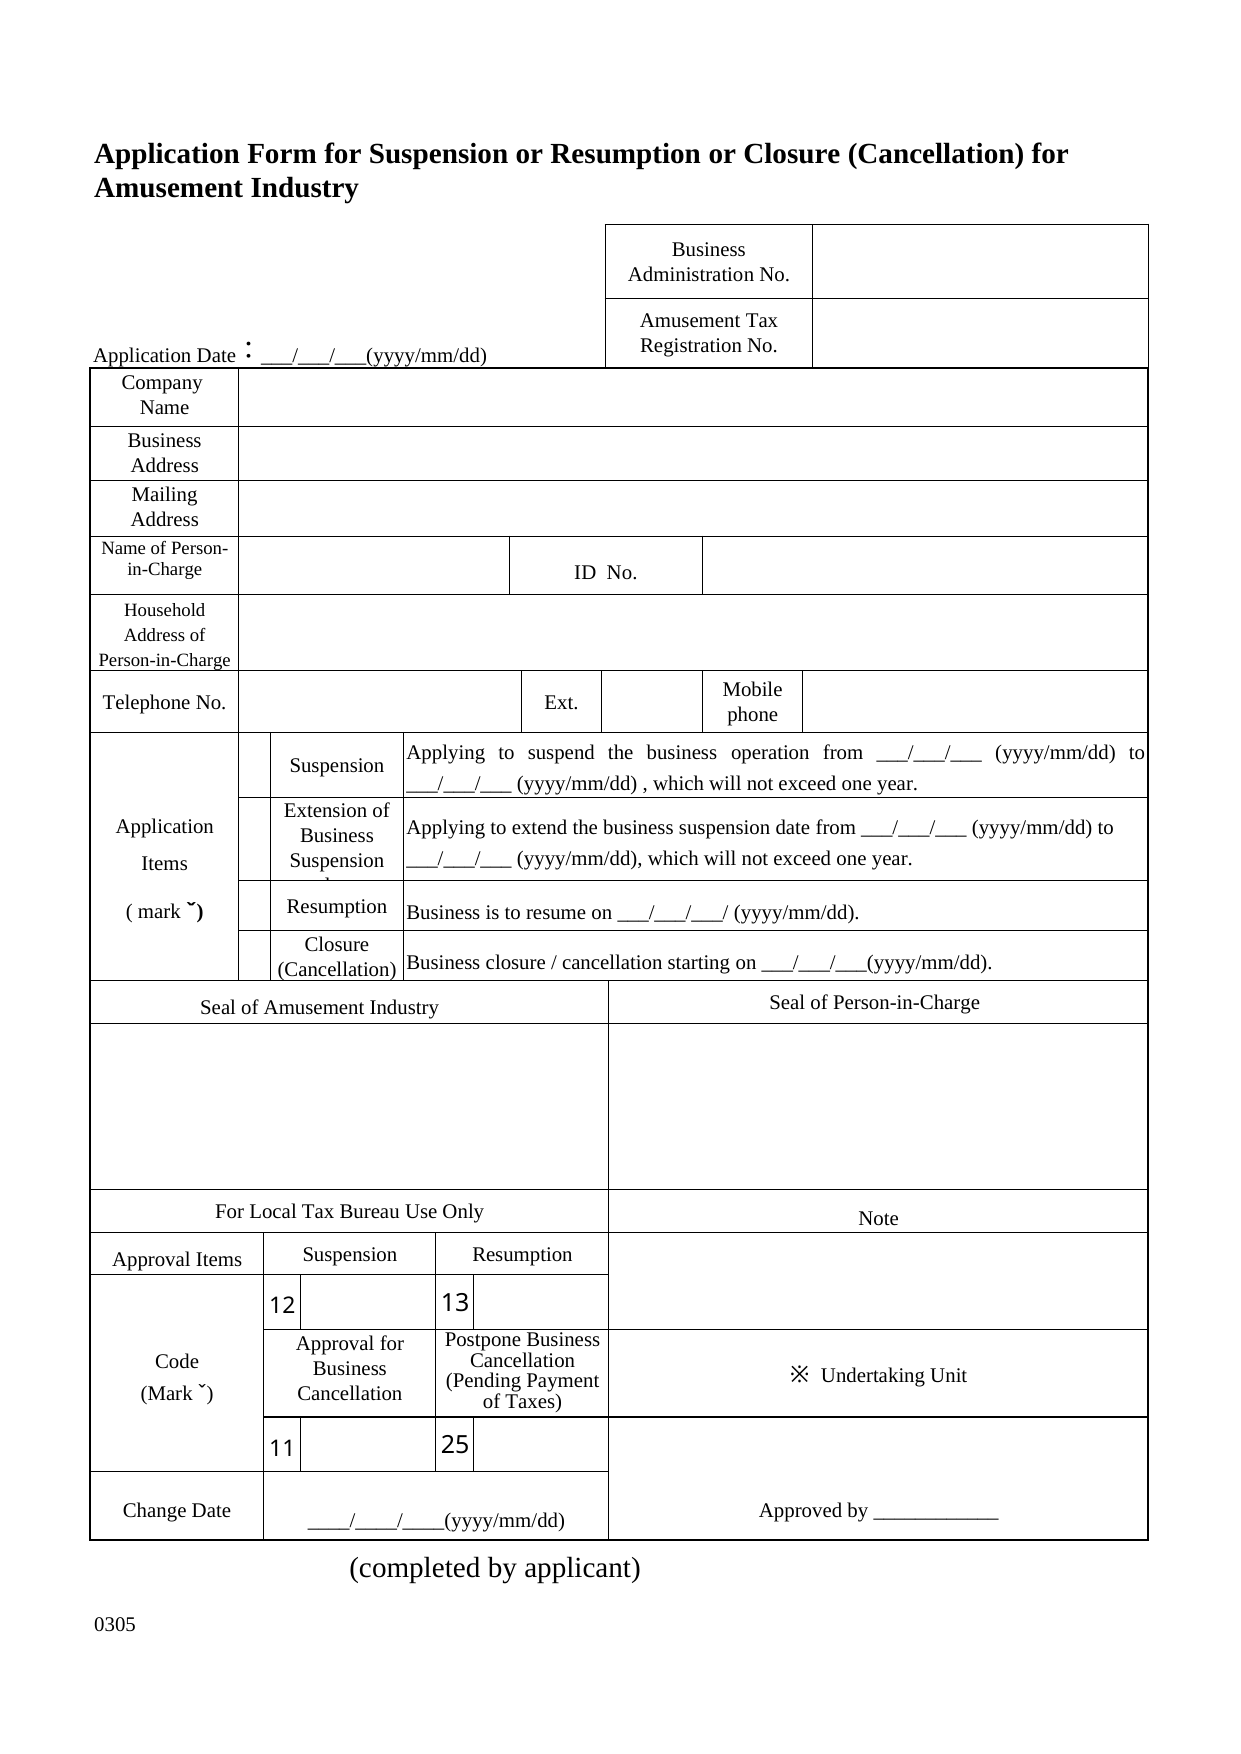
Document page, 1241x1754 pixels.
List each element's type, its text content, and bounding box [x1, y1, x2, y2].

table_cell [803, 671, 1147, 732]
table_cell [474, 1418, 608, 1471]
table_cell Postpone Business Cancellation (Pending Payment of Taxes) [436, 1330, 608, 1416]
table_cell Mailing Address [91, 481, 238, 536]
table_cell [90, 1541, 1148, 1550]
table_cell Company Name [91, 369, 238, 426]
table_cell Approval for Business Cancellation [264, 1330, 435, 1416]
text Application Form for Suspension or Resumption or Closure (Cancellation) for Amusement Industry (completed by applicant) [94, 136, 1162, 1612]
table_cell Approval Items [91, 1233, 263, 1274]
table_cell 25 [436, 1418, 473, 1471]
table_cell [239, 931, 270, 980]
table_cell [609, 1418, 1147, 1471]
table_cell [239, 671, 521, 732]
table_cell Extension of Business Suspension date [271, 798, 403, 880]
table_cell [239, 733, 270, 797]
table_cell Approved by ____________ [609, 1471, 1147, 1539]
table_cell [239, 427, 1147, 480]
table_cell Name of Person-in-Charge charge [91, 537, 238, 594]
table_cell [239, 537, 509, 594]
table_cell ID No. [510, 537, 702, 594]
table_cell [813, 299, 1148, 367]
table_cell 13 [436, 1275, 473, 1328]
table_cell ※ Undertaking Unit [609, 1330, 1147, 1416]
table_cell Mobile phone [703, 671, 802, 732]
table_cell Ext. [522, 671, 601, 732]
table_cell [239, 881, 270, 930]
table_cell Closure (Cancellation) [271, 931, 403, 980]
table_header Application Date：___/___/___(yyyy/mm/dd) [90, 224, 605, 367]
table_cell [703, 537, 1147, 594]
text 0305 [94, 1612, 1162, 1636]
table_cell Code (Mark ˇ) [91, 1275, 263, 1471]
table_cell [301, 1418, 435, 1471]
table_cell ____/____/____(yyyy/mm/dd) [264, 1472, 608, 1539]
table_cell Telephone No. [91, 671, 238, 732]
table_header [813, 225, 1148, 298]
table_header Business Administration No. [606, 225, 812, 298]
table_cell [239, 595, 1147, 670]
table_cell Application Items ( mark ˇ) [91, 733, 238, 980]
table_cell [239, 481, 1147, 536]
table_cell Note [609, 1190, 1147, 1232]
table_cell Amusement Tax Registration No. [606, 299, 812, 367]
table_cell For Local Tax Bureau Use Only [91, 1190, 608, 1232]
table_cell Seal of Person-in-Charge [609, 981, 1147, 1023]
table_cell Applying to extend the business suspension date from ___/___/___ (yyyy/mm/dd) to ___/___/___ (yyyy/mm/dd), which will not exceed one year. [404, 798, 1147, 880]
table_cell Seal of Amusement Industry [91, 981, 608, 1023]
table_cell Change Date [91, 1472, 263, 1539]
table_cell [474, 1275, 608, 1328]
table_cell Resumption [271, 881, 403, 930]
table_cell Household Address of Person-in-Charge [91, 595, 238, 670]
table_cell Business closure / cancellation starting on ___/___/___(yyyy/mm/dd). [404, 931, 1147, 980]
table_cell 11 [264, 1418, 300, 1471]
table_cell Business Address [91, 427, 238, 480]
table_cell Applying to suspend the business operation from ___/___/___ (yyyy/mm/dd) to ___/___/___ (yyyy/mm/dd) , which will not exceed one year. [404, 733, 1147, 797]
table_cell Business is to resume on ___/___/___/ (yyyy/mm/dd). [404, 881, 1147, 930]
table_cell Resumption [436, 1233, 608, 1274]
table_cell [609, 1024, 1147, 1189]
table_cell [239, 798, 270, 880]
table_cell [301, 1275, 435, 1328]
table_cell [602, 671, 702, 732]
table_cell Suspension [264, 1233, 435, 1274]
table_cell [239, 369, 1147, 426]
table_cell [91, 1024, 608, 1189]
table_cell [609, 1233, 1147, 1328]
table_cell 12 [264, 1275, 300, 1328]
table_cell Suspension [271, 733, 403, 797]
